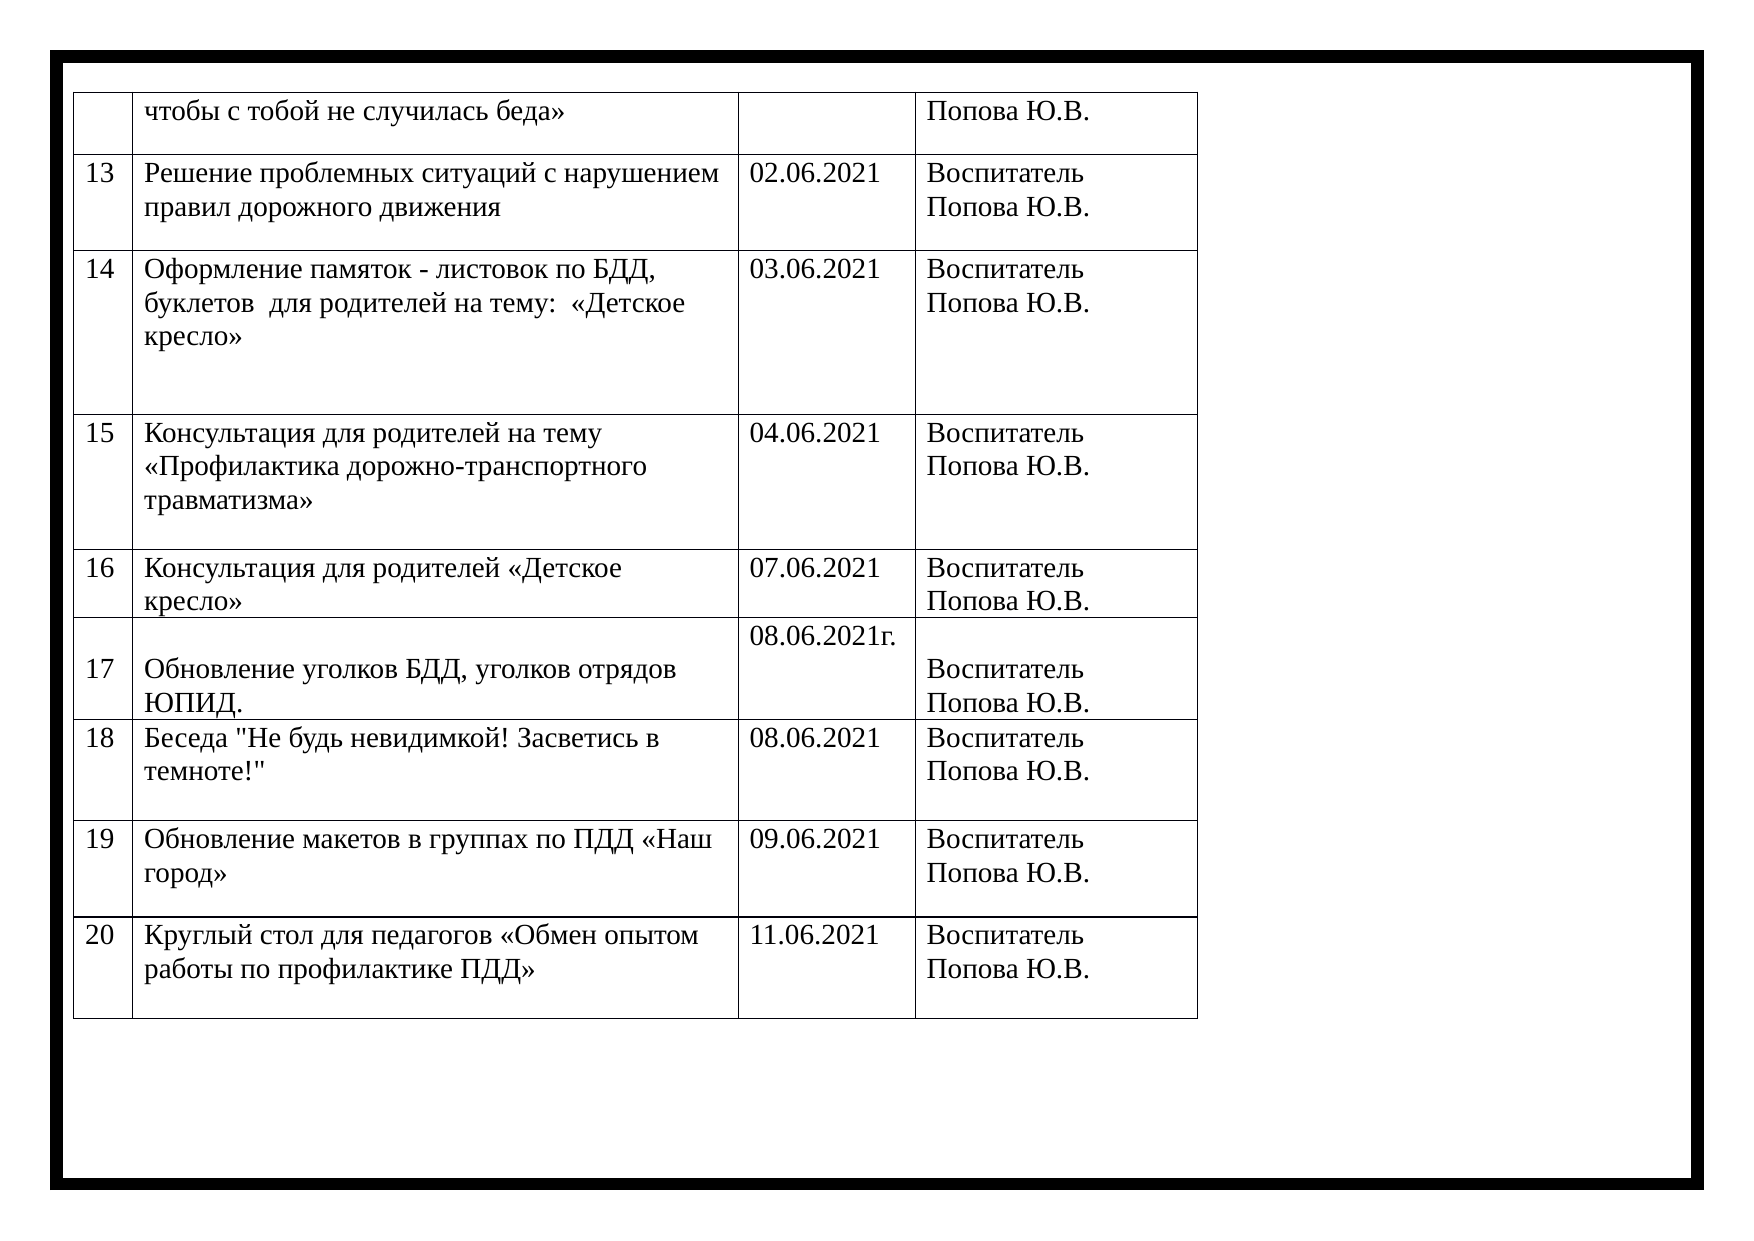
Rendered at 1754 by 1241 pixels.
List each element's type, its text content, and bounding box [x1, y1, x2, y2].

table_cell Попова Ю.В. [916, 93, 1197, 154]
table_cell Консультация для родителей на тему «Профилактика дорожно-транспортного травматизма» [133, 415, 738, 549]
table_cell 07.06.2021 [739, 550, 915, 617]
table_cell Воспитатель Попова Ю.В. [916, 918, 1197, 1018]
table_cell Воспитатель Попова Ю.В. [916, 415, 1197, 549]
table_cell 19 [74, 821, 132, 916]
table_cell 13 [74, 155, 132, 250]
table_cell 20 [74, 918, 132, 1018]
table_cell 02.06.2021 [739, 155, 915, 250]
table_cell Беседа "Не будь невидимкой! Засветись в темноте!" [133, 720, 738, 820]
table_cell 08.06.2021г. [739, 618, 915, 719]
table_cell 08.06.2021 [739, 720, 915, 820]
table_cell Воспитатель Попова Ю.В. [916, 155, 1197, 250]
table_cell 16 [74, 550, 132, 617]
table_cell Оформление памяток - листовок по БДД, буклетов для родителей на тему: «Детское кресло» [133, 251, 738, 414]
table_cell 17 [74, 618, 132, 719]
table_cell 11.06.2021 [739, 918, 915, 1018]
table_cell чтобы с тобой не случилась беда» [133, 93, 738, 154]
table_cell Обновление макетов в группах по ПДД «Наш город» [133, 821, 738, 916]
table_cell 03.06.2021 [739, 251, 915, 414]
table_cell 04.06.2021 [739, 415, 915, 549]
table_cell Воспитатель Попова Ю.В. [916, 550, 1197, 617]
table_cell [739, 93, 915, 154]
table_cell Обновление уголков БДД, уголков отрядов ЮПИД. [133, 618, 738, 719]
table_cell Воспитатель Попова Ю.В. [916, 618, 1197, 719]
table_cell 14 [74, 251, 132, 414]
table_cell Воспитатель Попова Ю.В. [916, 720, 1197, 820]
table_cell 18 [74, 720, 132, 820]
table_cell Решение проблемных ситуаций с нарушением правил дорожного движения [133, 155, 738, 250]
table_cell Круглый стол для педагогов «Обмен опытом работы по профилактике ПДД» [133, 918, 738, 1018]
table_cell 15 [74, 415, 132, 549]
table_cell Консультация для родителей «Детское кресло» [133, 550, 738, 617]
table_cell Воспитатель Попова Ю.В. [916, 821, 1197, 916]
table_cell Воспитатель Попова Ю.В. [916, 251, 1197, 414]
table_cell 09.06.2021 [739, 821, 915, 916]
table_cell [74, 93, 132, 154]
